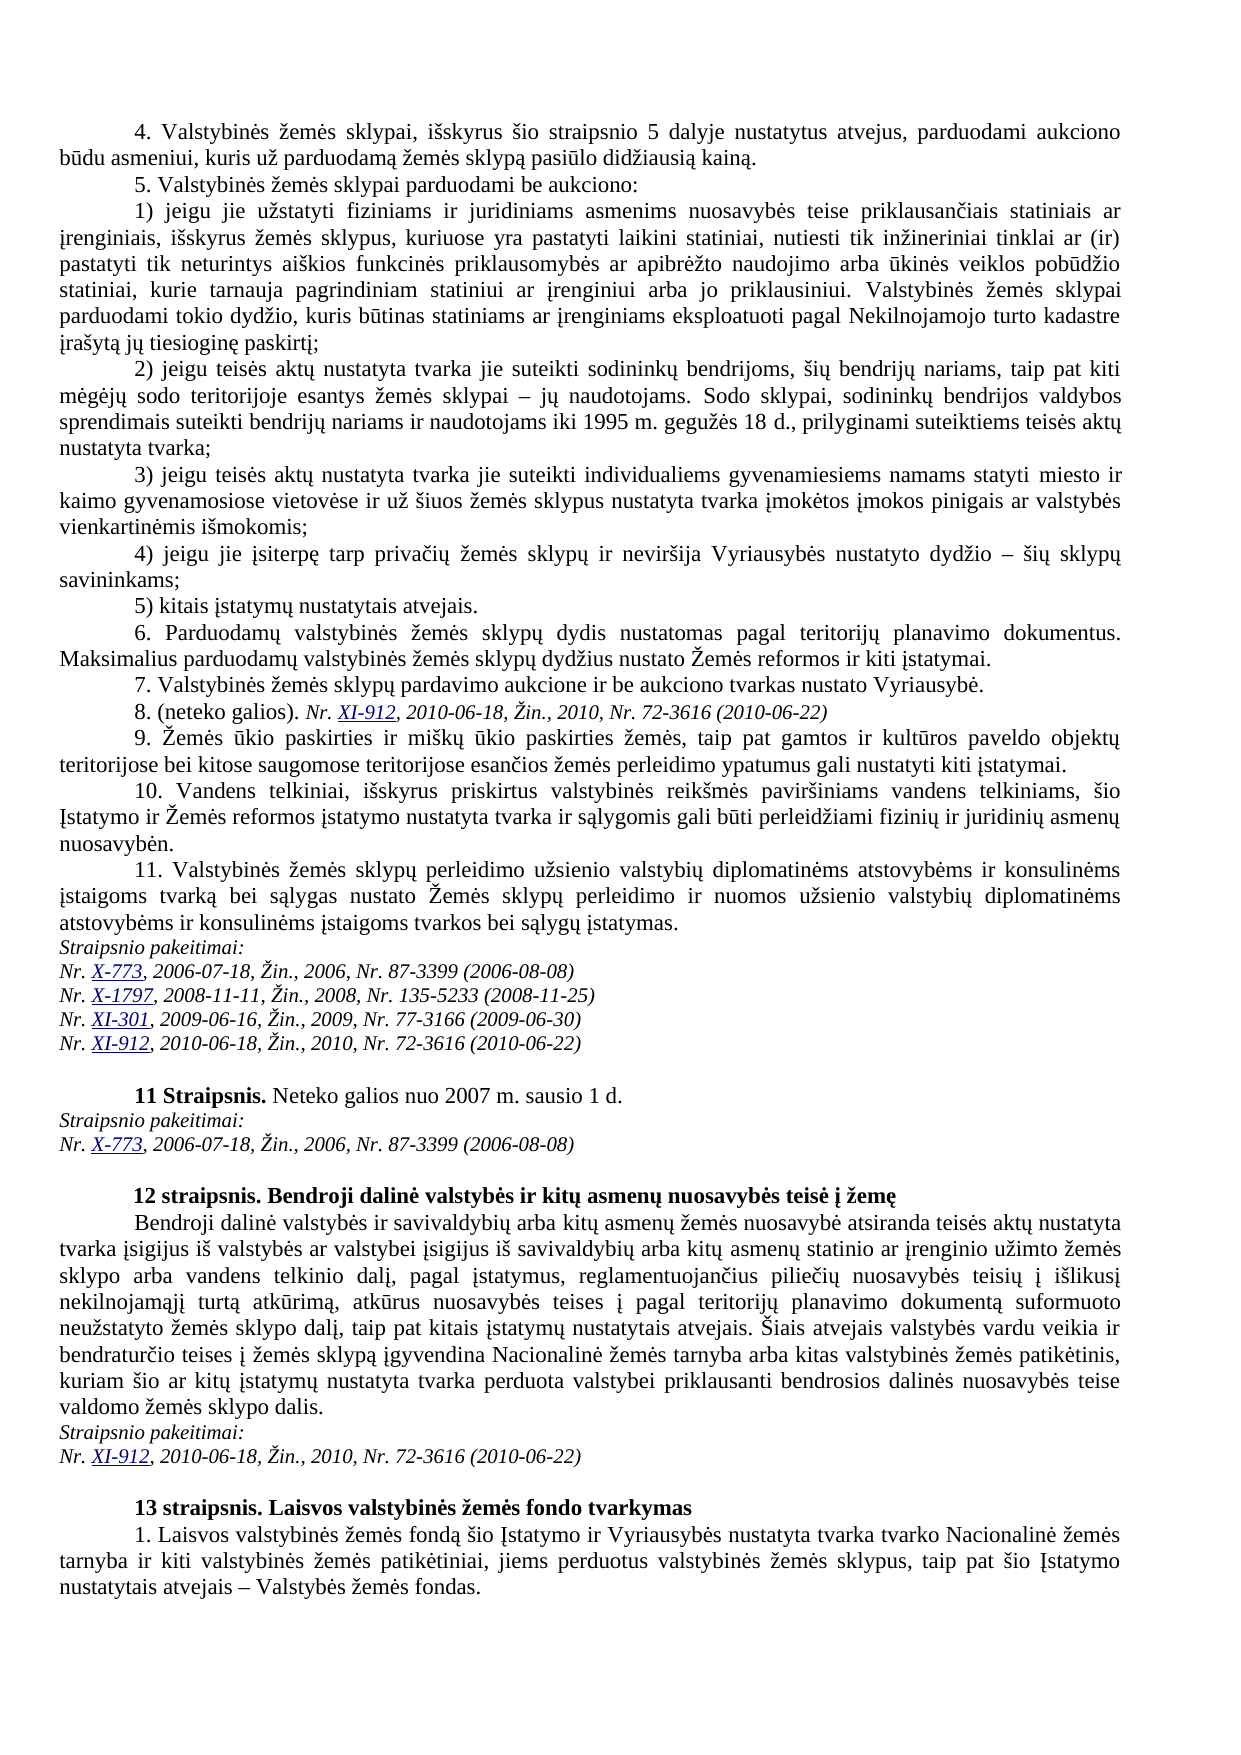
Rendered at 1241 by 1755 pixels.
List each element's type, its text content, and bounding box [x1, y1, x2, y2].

text Nr. X-773, 2006-07-18, Žin., 2006, Nr. 87-3399 (2006-08-08) [59, 959, 1122, 983]
text Nr. XI-912, 2010-06-18, Žin., 2010, Nr. 72-3616 (2010-06-22) [59, 1444, 1122, 1468]
text 3) jeigu teisės aktų nustatyta tvarka jie suteikti individualiems gyvenamiesiems namams statyti miesto ir kaimo gyvenamosiose vietovėse ir už šiuos žemės sklypus nustatyta tvarka įmokėtos įmokos pinigais ar valstybės vienkartinėmis išmokomis; [59, 461, 1122, 540]
text Nr. X-773, 2006-07-18, Žin., 2006, Nr. 87-3399 (2006-08-08) [59, 1132, 1122, 1156]
text 9. Žemės ūkio paskirties ir miškų ūkio paskirties žemės, taip pat gamtos ir kultūros paveldo objektų teritorijose bei kitose saugomose teritorijose esančios žemės perleidimo ypatumus gali nustatyti kiti įstatymai. [59, 724, 1122, 777]
text Nr. X-1797, 2008-11-11, Žin., 2008, Nr. 135-5233 (2008-11-25) [59, 983, 1122, 1007]
text 1) jeigu jie užstatyti fiziniams ir juridiniams asmenims nuosavybės teise priklausančiais statiniais ar įrenginiais, išskyrus žemės sklypus, kuriuose yra pastatyti laikini statiniai, nutiesti tik inžineriniai tinklai ar (ir) pastatyti tik neturintys aiškios funkcinės priklausomybės ar apibrėžto naudojimo arba ūkinės veiklos pobūdžio statiniai, kurie tarnauja pagrindiniam statiniui ar įrenginiui arba jo priklausiniui. Valstybinės žemės sklypai parduodami tokio dydžio, kuris būtinas statiniams ar įrenginiams eksploatuoti pagal Nekilnojamojo turto kadastre įrašytą jų tiesioginę paskirtį; [59, 197, 1122, 355]
text 8. (neteko galios). Nr. XI-912, 2010-06-18, Žin., 2010, Nr. 72-3616 (2010-06-22) [59, 698, 1122, 724]
text 13 straipsnis. Laisvos valstybinės žemės fondo tvarkymas [59, 1494, 1122, 1521]
text 5) kitais įstatymų nustatytais atvejais. [59, 592, 1122, 619]
text Straipsnio pakeitimai: [59, 1108, 1122, 1132]
text 6. Parduodamų valstybinės žemės sklypų dydis nustatomas pagal teritorijų planavimo dokumentus. Maksimalius parduodamų valstybinės žemės sklypų dydžius nustato Žemės reformos ir kiti įstatymai. [59, 619, 1122, 672]
text 12 straipsnis. Bendroji dalinė valstybės ir kitų asmenų nuosavybės teisė į žemę [133, 1183, 1122, 1209]
text 7. Valstybinės žemės sklypų pardavimo aukcione ir be aukciono tvarkas nustato Vyriausybė. [59, 672, 1122, 698]
text 4) jeigu jie įsiterpę tarp privačių žemės sklypų ir neviršija Vyriausybės nustatyto dydžio – šių sklypų savininkams; [59, 540, 1122, 592]
text 11 Straipsnis. Neteko galios nuo 2007 m. sausio 1 d. [59, 1082, 1122, 1108]
text 1. Laisvos valstybinės žemės fondą šio Įstatymo ir Vyriausybės nustatyta tvarka tvarko Nacionalinė žemės tarnyba ir kiti valstybinės žemės patikėtiniai, jiems perduotus valstybinės žemės sklypus, taip pat šio Įstatymo nustatytais atvejais – Valstybės žemės fondas. [59, 1521, 1122, 1600]
text Straipsnio pakeitimai: [59, 935, 1122, 959]
text 11. Valstybinės žemės sklypų perleidimo užsienio valstybių diplomatinėms atstovybėms ir konsulinėms įstaigoms tvarką bei sąlygas nustato Žemės sklypų perleidimo ir nuomos užsienio valstybių diplomatinėms atstovybėms ir konsulinėms įstaigoms tvarkos bei sąlygų įstatymas. [59, 856, 1122, 935]
text Nr. XI-912, 2010-06-18, Žin., 2010, Nr. 72-3616 (2010-06-22) [59, 1031, 1122, 1055]
text 4. Valstybinės žemės sklypai, išskyrus šio straipsnio 5 dalyje nustatytus atvejus, parduodami aukciono būdu asmeniui, kuris už parduodamą žemės sklypą pasiūlo didžiausią kainą. [59, 118, 1122, 171]
text 2) jeigu teisės aktų nustatyta tvarka jie suteikti sodininkų bendrijoms, šių bendrijų nariams, taip pat kiti mėgėjų sodo teritorijoje esantys žemės sklypai – jų naudotojams. Sodo sklypai, sodininkų bendrijos valdybos sprendimais suteikti bendrijų nariams ir naudotojams iki 1995 m. gegužės 18 d., prilyginami suteiktiems teisės aktų nustatyta tvarka; [59, 355, 1122, 461]
text Bendroji dalinė valstybės ir savivaldybių arba kitų asmenų žemės nuosavybė atsiranda teisės aktų nustatyta tvarka įsigijus iš valstybės ar valstybei įsigijus iš savivaldybių arba kitų asmenų statinio ar įrenginio užimto žemės sklypo arba vandens telkinio dalį, pagal įstatymus, reglamentuojančius piliečių nuosavybės teisių į išlikusį nekilnojamąjį turtą atkūrimą, atkūrus nuosavybės teises į pagal teritorijų planavimo dokumentą suformuoto neužstatyto žemės sklypo dalį, taip pat kitais įstatymų nustatytais atvejais. Šiais atvejais valstybės vardu veikia ir bendraturčio teises į žemės sklypą įgyvendina Nacionalinė žemės tarnyba arba kitas valstybinės žemės patikėtinis, kuriam šio ar kitų įstatymų nustatyta tvarka perduota valstybei priklausanti bendrosios dalinės nuosavybės teise valdomo žemės sklypo dalis. [59, 1209, 1122, 1420]
text 10. Vandens telkiniai, išskyrus priskirtus valstybinės reikšmės paviršiniams vandens telkiniams, šio Įstatymo ir Žemės reformos įstatymo nustatyta tvarka ir sąlygomis gali būti perleidžiami fizinių ir juridinių asmenų nuosavybėn. [59, 777, 1122, 856]
text 5. Valstybinės žemės sklypai parduodami be aukciono: [59, 171, 1122, 197]
text Straipsnio pakeitimai: [59, 1420, 1122, 1444]
text Nr. XI-301, 2009-06-16, Žin., 2009, Nr. 77-3166 (2009-06-30) [59, 1007, 1122, 1031]
